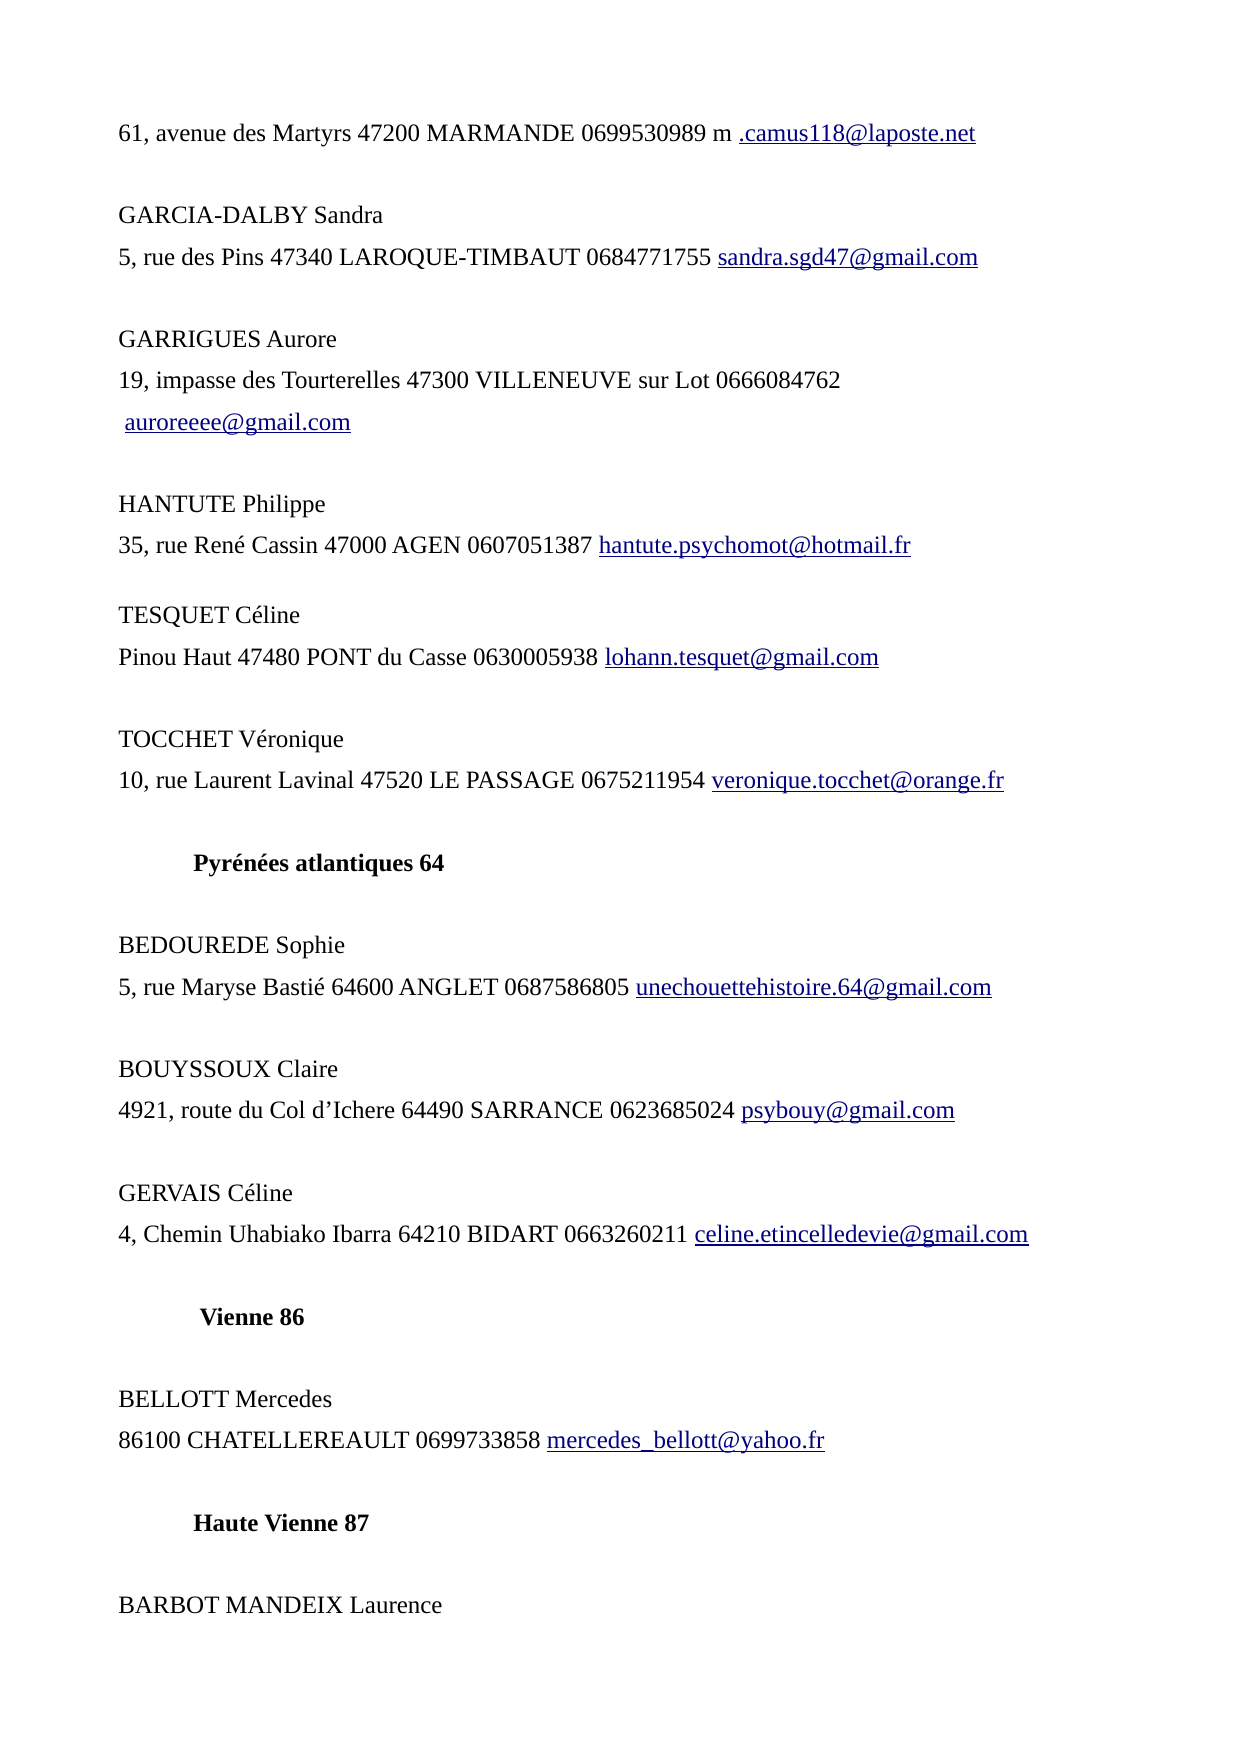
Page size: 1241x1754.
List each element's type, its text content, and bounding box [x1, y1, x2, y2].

text BOUYSSOUX Claire [118, 1054, 1122, 1083]
text 61, avenue des Martyrs 47200 MARMANDE 0699530989 m .camus118@laposte.net [118, 118, 1122, 147]
text BARBOT MANDEIX Laurence [118, 1591, 1122, 1619]
text Pyrénées atlantiques 64 [118, 848, 1122, 877]
text 5, rue des Pins 47340 LAROQUE-TIMBAUT 0684771755 sandra.sgd47@gmail.com [118, 242, 1122, 271]
text GARCIA-DALBY Sandra [118, 201, 1122, 229]
text 35, rue René Cassin 47000 AGEN 0607051387 hantute.psychomot@hotmail.fr [118, 531, 1122, 559]
text 4, Chemin Uhabiako Ibarra 64210 BIDART 0663260211 celine.etincelledevie@gmail.com [118, 1219, 1122, 1248]
text 4921, route du Col d’Ichere 64490 SARRANCE 0623685024 psybouy@gmail.com [118, 1096, 1122, 1124]
text GARRIGUES Aurore [118, 324, 1122, 353]
text BEDOUREDE Sophie [118, 931, 1122, 959]
text GERVAIS Céline [118, 1178, 1122, 1207]
text Vienne 86 [118, 1302, 1122, 1331]
text HANTUTE Philippe [118, 489, 1122, 518]
text auroreeee@gmail.com [118, 407, 1122, 436]
text Haute Vienne 87 [118, 1508, 1122, 1537]
text 86100 CHATELLEREAULT 0699733858 mercedes_bellott@yahoo.fr [118, 1426, 1122, 1454]
text 5, rue Maryse Bastié 64600 ANGLET 0687586805 unechouettehistoire.64@gmail.com [118, 972, 1122, 1001]
text Pinou Haut 47480 PONT du Casse 0630005938 lohann.tesquet@gmail.com [118, 642, 1122, 671]
text BELLOTT Mercedes [118, 1384, 1122, 1413]
text TESQUET Céline [118, 601, 1122, 629]
text 10, rue Laurent Lavinal 47520 LE PASSAGE 0675211954 veronique.tocchet@orange.fr [118, 766, 1122, 794]
text 19, impasse des Tourterelles 47300 VILLENEUVE sur Lot 0666084762 [118, 366, 1122, 394]
text TOCCHET Véronique [118, 724, 1122, 753]
